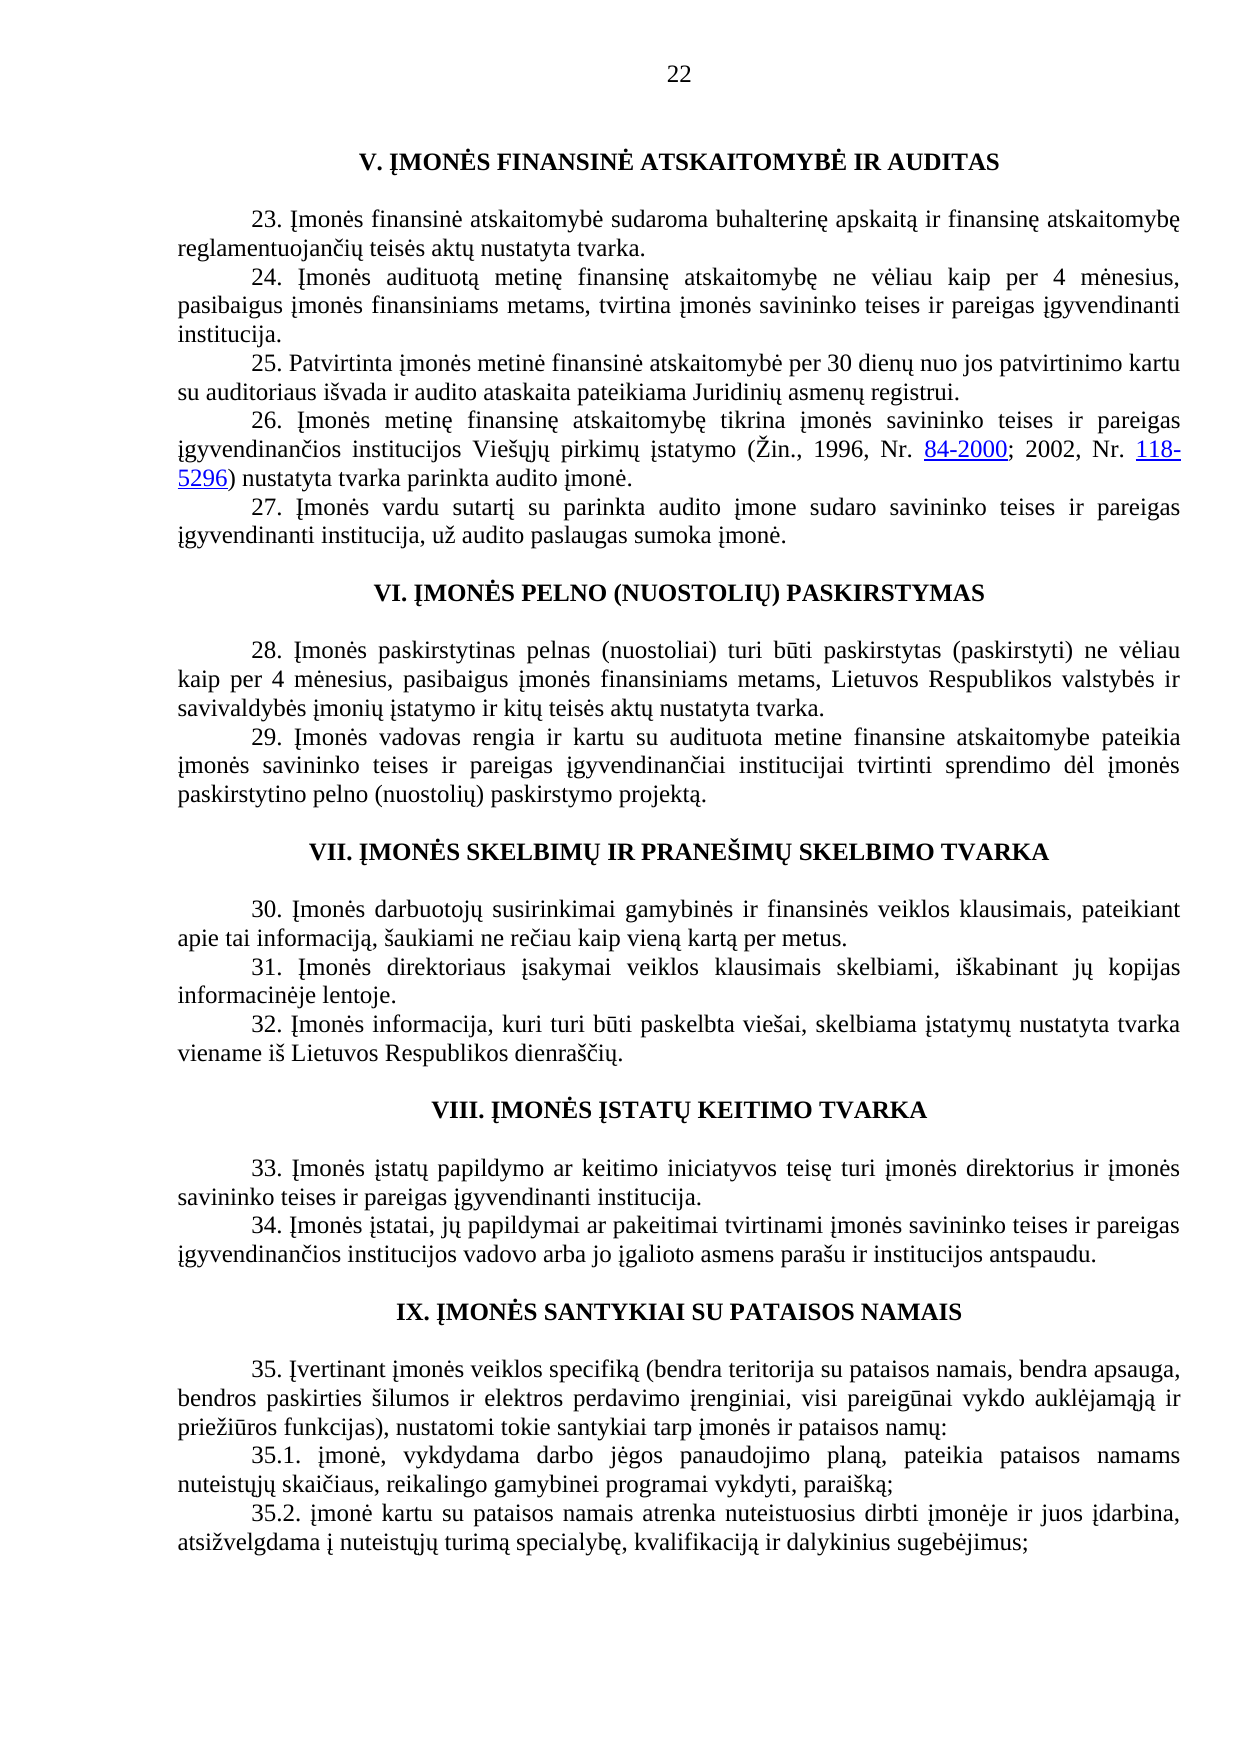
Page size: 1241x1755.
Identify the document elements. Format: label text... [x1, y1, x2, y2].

text 30. Įmonės darbuotojų susirinkimai gamybinės ir finansinės veiklos klausimais, pateikiant apie tai informaciją, šaukiami ne rečiau kaip vieną kartą per metus. [177, 894, 1181, 952]
text 27. Įmonės vardu sutartį su parinkta audito įmone sudaro savininko teises ir pareigas įgyvendinanti institucija, už audito paslaugas sumoka įmonė. [177, 492, 1181, 549]
text VIII. ĮMONĖS ĮSTATŲ KEITIMO TVARKA [177, 1096, 1181, 1124]
text 23. Įmonės finansinė atskaitomybė sudaroma buhalterinę apskaitą ir finansinę atskaitomybę reglamentuojančių teisės aktų nustatyta tvarka. [177, 204, 1181, 262]
text 35.1. įmonė, vykdydama darbo jėgos panaudojimo planą, pateikia pataisos namams nuteistųjų skaičiaus, reikalingo gamybinei programai vykdyti, paraišką; [177, 1441, 1181, 1498]
text VII. ĮMONĖS SKELBIMŲ IR PRANEŠIMŲ SKELBIMO TVARKA [177, 837, 1181, 866]
text 26. Įmonės metinę finansinę atskaitomybę tikrina įmonės savininko teises ir pareigas įgyvendinančios institucijos Viešųjų pirkimų įstatymo (Žin., 1996, Nr. 84-2000; 2002, Nr. 118-5296) nustatyta tvarka parinkta audito įmonė. [177, 406, 1181, 492]
text 29. Įmonės vadovas rengia ir kartu su audituota metine finansine atskaitomybe pateikia įmonės savininko teises ir pareigas įgyvendinančiai institucijai tvirtinti sprendimo dėl įmonės paskirstytino pelno (nuostolių) paskirstymo projektą. [177, 722, 1181, 808]
text 33. Įmonės įstatų papildymo ar keitimo iniciatyvos teisę turi įmonės direktorius ir įmonės savininko teises ir pareigas įgyvendinanti institucija. [177, 1153, 1181, 1211]
text IX. ĮMONĖS SANTYKIAI SU PATAISOS NAMAIS [177, 1297, 1181, 1326]
text 24. Įmonės audituotą metinę finansinę atskaitomybę ne vėliau kaip per 4 mėnesius, pasibaigus įmonės finansiniams metams, tvirtina įmonės savininko teises ir pareigas įgyvendinanti institucija. [177, 262, 1181, 348]
text 31. Įmonės direktoriaus įsakymai veiklos klausimais skelbiami, iškabinant jų kopijas informacinėje lentoje. [177, 952, 1181, 1009]
text 25. Patvirtinta įmonės metinė finansinė atskaitomybė per 30 dienų nuo jos patvirtinimo kartu su auditoriaus išvada ir audito ataskaita pateikiama Juridinių asmenų registrui. [177, 348, 1181, 406]
text 32. Įmonės informacija, kuri turi būti paskelbta viešai, skelbiama įstatymų nustatyta tvarka viename iš Lietuvos Respublikos dienraščių. [177, 1009, 1181, 1067]
text VI. ĮMONĖS PELNO (NUOSTOLIŲ) PASKIRSTYMAS [177, 578, 1181, 607]
text 34. Įmonės įstatai, jų papildymai ar pakeitimai tvirtinami įmonės savininko teises ir pareigas įgyvendinančios institucijos vadovo arba jo įgalioto asmens parašu ir institucijos antspaudu. [177, 1211, 1181, 1268]
text 35.2. įmonė kartu su pataisos namais atrenka nuteistuosius dirbti įmonėje ir juos įdarbina, atsižvelgdama į nuteistųjų turimą specialybę, kvalifikaciją ir dalykinius sugebėjimus; [177, 1498, 1181, 1556]
text 28. Įmonės paskirstytinas pelnas (nuostoliai) turi būti paskirstytas (paskirstyti) ne vėliau kaip per 4 mėnesius, pasibaigus įmonės finansiniams metams, Lietuvos Respublikos valstybės ir savivaldybės įmonių įstatymo ir kitų teisės aktų nustatyta tvarka. [177, 636, 1181, 722]
text 35. Įvertinant įmonės veiklos specifiką (bendra teritorija su pataisos namais, bendra apsauga, bendros paskirties šilumos ir elektros perdavimo įrenginiai, visi pareigūnai vykdo auklėjamąją ir priežiūros funkcijas), nustatomi tokie santykiai tarp įmonės ir pataisos namų: [177, 1354, 1181, 1441]
text V. ĮMONĖS FINANSINĖ ATSKAITOMYBĖ IR AUDITAS [177, 147, 1181, 176]
